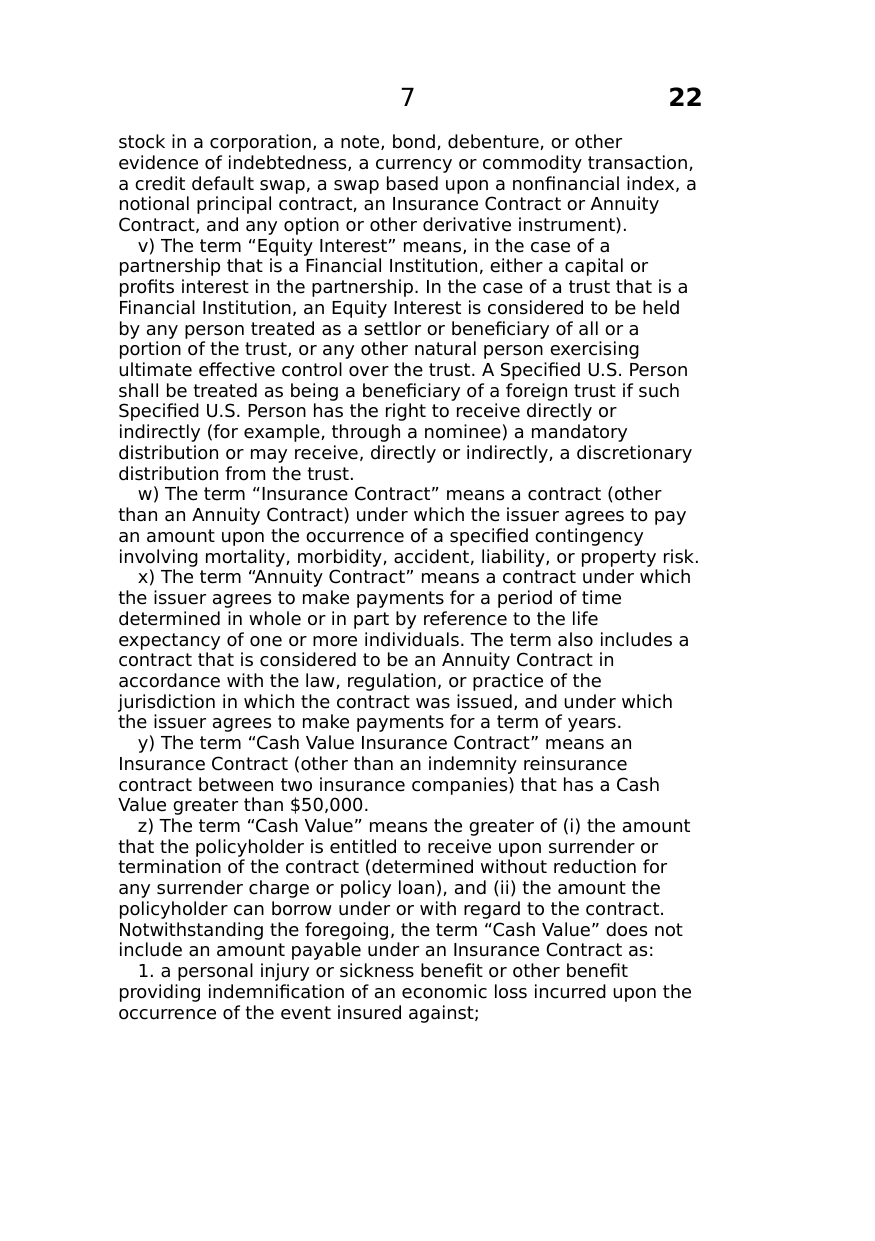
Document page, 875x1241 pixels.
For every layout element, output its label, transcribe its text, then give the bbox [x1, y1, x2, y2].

text x) The term “Annuity Contract” means a contract under which the issuer agrees to make payments for a period of time determined in whole or in part by reference to the life expectancy of one or more individuals. The term also includes a contract that is considered to be an Annuity Contract in accordance with the law, regulation, or practice of the jurisdiction in which the contract was issued, and under which the issuer agrees to make payments for a term of years. [118, 567, 703, 733]
text v) The term “Equity Interest” means, in the case of a partnership that is a Financial Institution, either a capital or profits interest in the partnership. In the case of a trust that is a Financial Institution, an Equity Interest is considered to be held by any person treated as a settlor or beneficiary of all or a portion of the trust, or any other natural person exercising ultimate effective control over the trust. A Specified U.S. Person shall be treated as being a beneficiary of a foreign trust if such Specified U.S. Person has the right to receive directly or indirectly (for example, through a nominee) a mandatory distribution or may receive, directly or indirectly, a discretionary distribution from the trust. [118, 236, 703, 484]
text z) The term “Cash Value” means the greater of (i) the amount that the policyholder is entitled to receive upon surrender or termination of the contract (determined without reduction for any surrender charge or policy loan), and (ii) the amount the policyholder can borrow under or with regard to the contract. Notwithstanding the foregoing, the term “Cash Value” does not include an amount payable under an Insurance Contract as: [118, 816, 703, 961]
text w) The term “Insurance Contract” means a contract (other than an Annuity Contract) under which the issuer agrees to pay an amount upon the occurrence of a specified contingency involving mortality, morbidity, accident, liability, or property risk. [118, 484, 703, 567]
text stock in a corporation, a note, bond, debenture, or other evidence of indebtedness, a currency or commodity transaction, a credit default swap, a swap based upon a nonfinancial index, a notional principal contract, an Insurance Contract or Annuity Contract, and any option or other derivative instrument). [118, 132, 703, 236]
text 1. a personal injury or sickness benefit or other benefit providing indemnification of an economic loss incurred upon the occurrence of the event insured against; [118, 961, 703, 1023]
text y) The term “Cash Value Insurance Contract” means an Insurance Contract (other than an indemnity reinsurance contract between two insurance companies) that has a Cash Value greater than $50,000. [118, 733, 703, 816]
